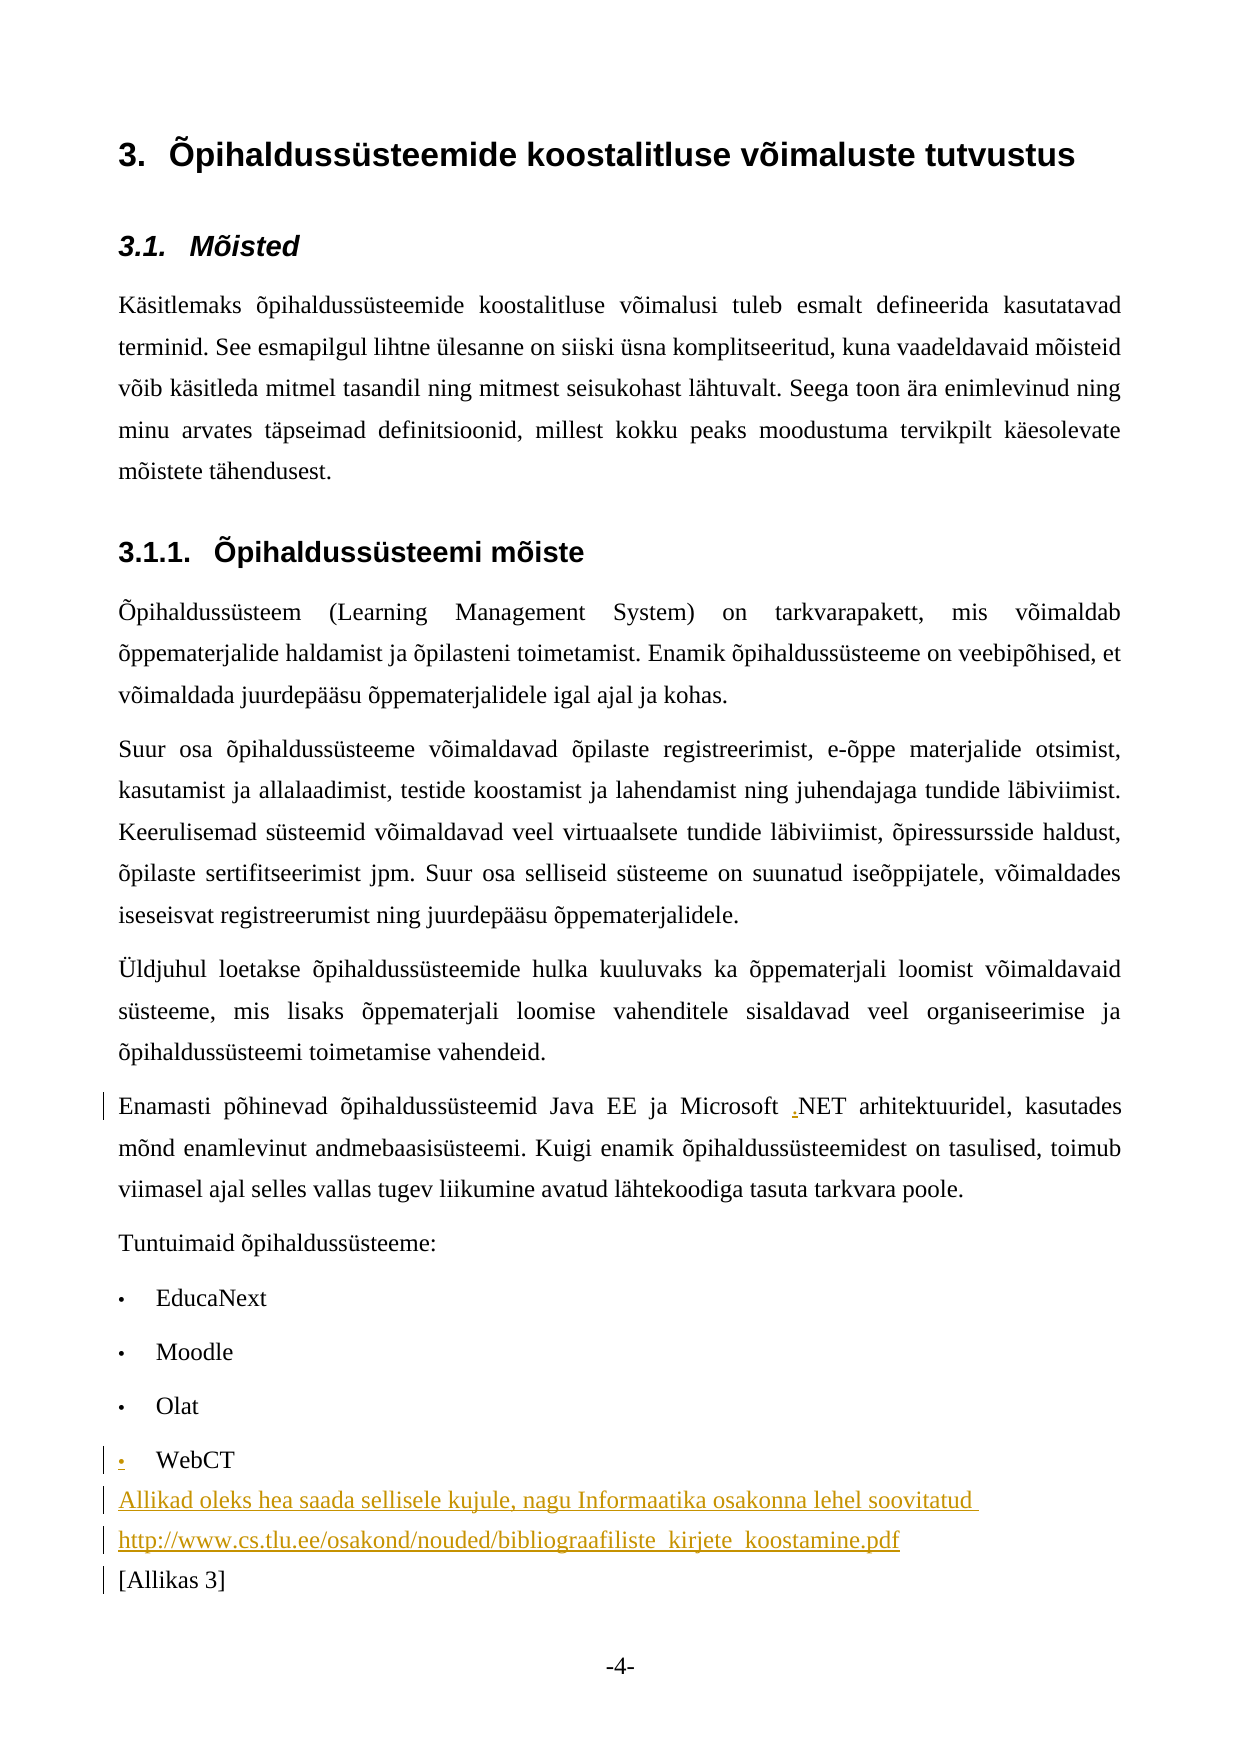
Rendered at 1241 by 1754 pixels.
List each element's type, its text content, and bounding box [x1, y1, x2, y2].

text http://www.cs.tlu.ee/osakond/nouded/bibliograafiliste_kirjete_koostamine.pdf[Allikas 3] [118, 1526, 1122, 1554]
text Üldjuhul loetakse õpihaldussüsteemide hulka kuuluvaks ka õppematerjali loomist võimaldavaid süsteeme, mis lisaks õppematerjali loomise vahenditele sisaldavad veel organiseerimise ja õpihaldussüsteemi toimetamise vahendeid. [118, 955, 1122, 1066]
text Enamasti põhinevad õpihaldussüsteemid Java EE ja Microsoft .NET arhitektuuridel, kasutades mõnd enamlevinut andmebaasisüsteemi. Kuigi enamik õpihaldussüsteemidest on tasulised, toimub viimasel ajal selles vallas tugev liikumine avatud lähtekoodiga tasuta tarkvara poole. [118, 1092, 1122, 1203]
text Tuntuimaid õpihaldussüsteeme: [118, 1229, 1122, 1257]
list Moodle [118, 1338, 1122, 1365]
text Õpihaldussüsteem (Learning Management System) on tarkvarapakett, mis võimaldab õppematerjalide haldamist ja õpilasteni toimetamist. Enamik õpihaldussüsteeme on veebipõhised, et võimaldada juurdepääsu õppematerjalidele igal ajal ja kohas. [118, 598, 1122, 708]
text Allikad oleks hea saada sellisele kujule, nagu Informaatika osakonna lehel soovitatud [118, 1486, 1122, 1514]
subtitle Õpihaldussüsteemi mõiste [118, 536, 1122, 569]
subtitle Mõisted [118, 230, 1122, 262]
list WebCT [118, 1446, 1122, 1473]
list EducaNext [118, 1284, 1122, 1311]
text Suur osa õpihaldussüsteeme võimaldavad õpilaste registreerimist, e-õppe materjalide otsimist, kasutamist ja allalaadimist, testide koostamist ja lahendamist ning juhendajaga tundide läbiviimist. Keerulisemad süsteemid võimaldavad veel virtuaalsete tundide läbiviimist, õpiressursside haldust, õpilaste sertifitseerimist jpm. Suur osa selliseid süsteeme on suunatud iseõppijatele, võimaldades iseseisvat registreerumist ning juurdepääsu õppematerjalidele. [118, 735, 1122, 929]
subtitle Õpihaldussüsteemide koostalitluse võimaluste tutvustus [118, 136, 1122, 173]
list Olat [118, 1392, 1122, 1419]
text Käsitlemaks õpihaldussüsteemide koostalitluse võimalusi tuleb esmalt defineerida kasutatavad terminid. See esmapilgul lihtne ülesanne on siiski üsna komplitseeritud, kuna vaadeldavaid mõisteid võib käsitleda mitmel tasandil ning mitmest seisukohast lähtuvalt. Seega toon ära enimlevinud ning minu arvates täpseimad definitsioonid, millest kokku peaks moodustuma tervikpilt käesolevate mõistete tähendusest. [118, 291, 1122, 485]
